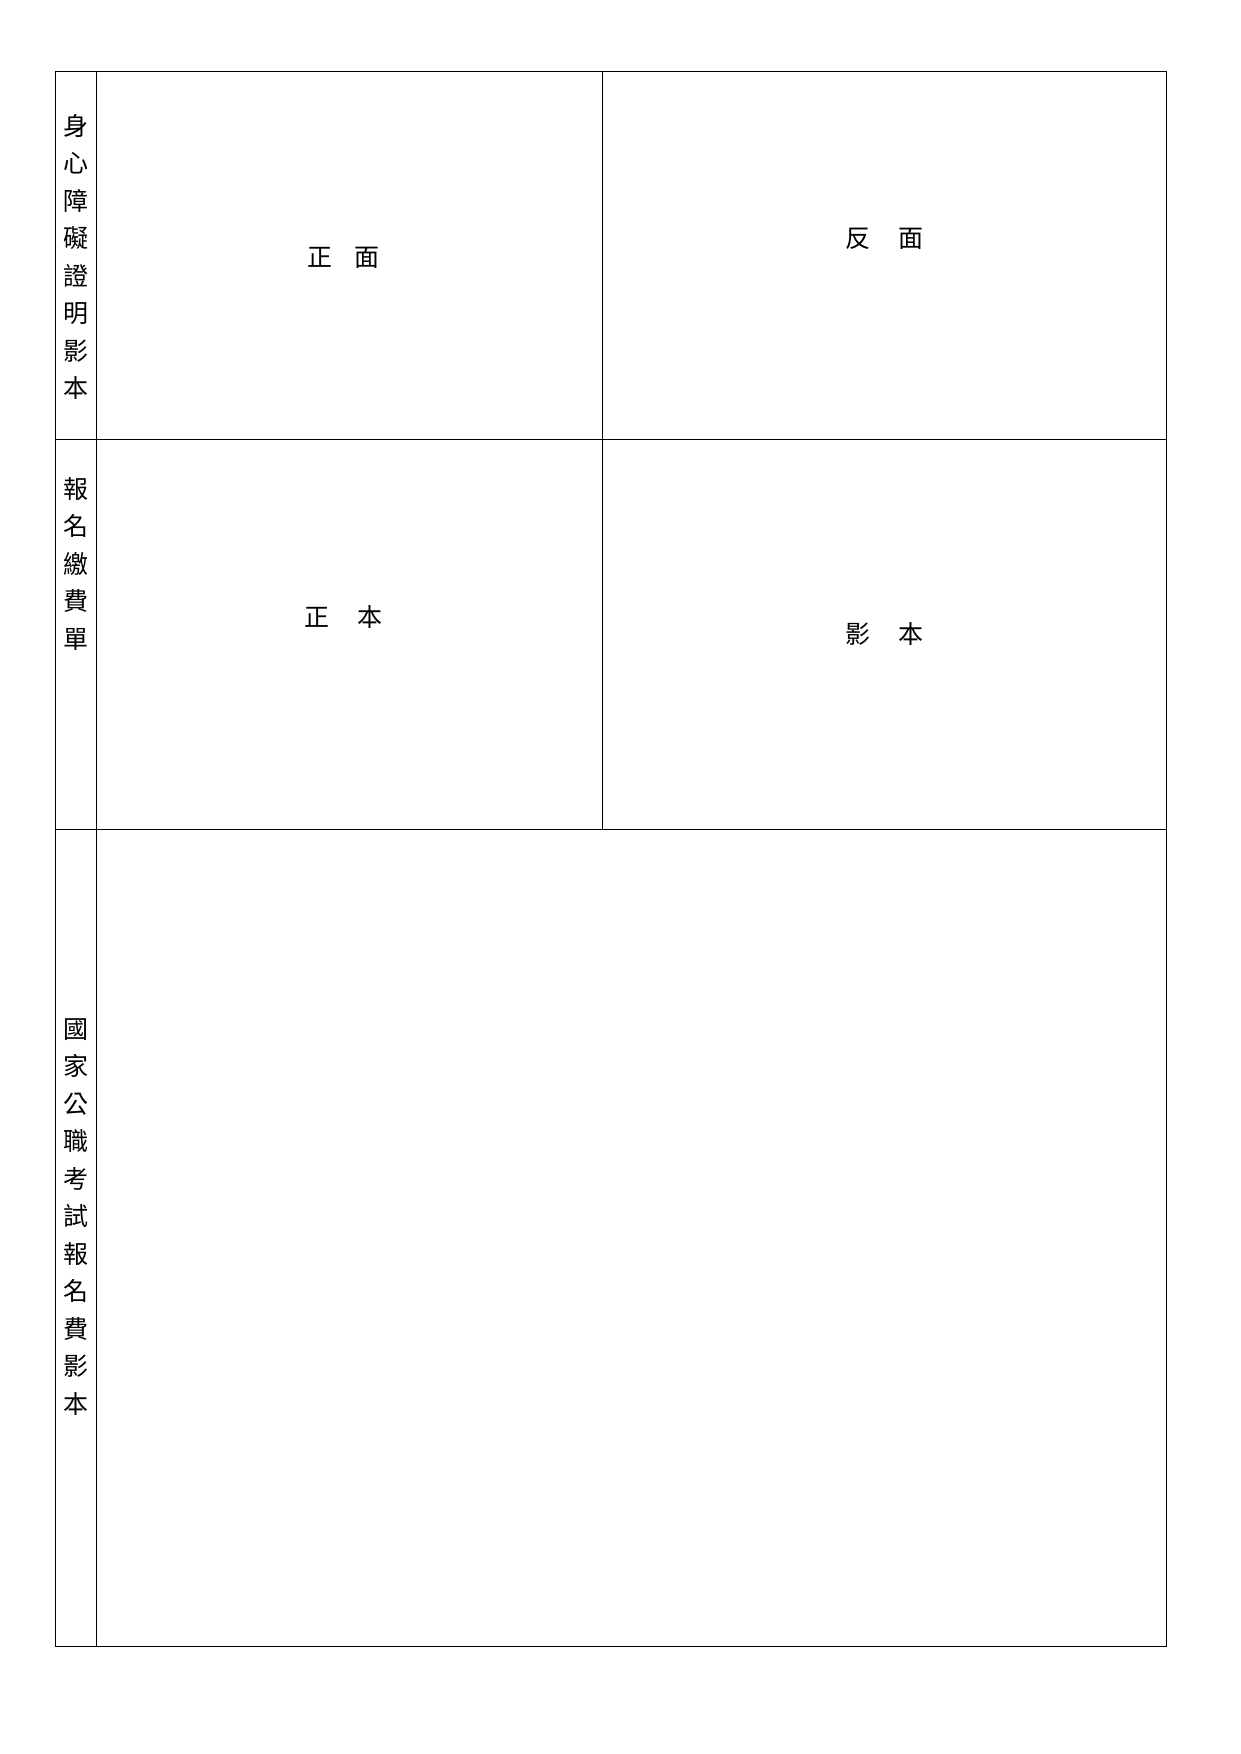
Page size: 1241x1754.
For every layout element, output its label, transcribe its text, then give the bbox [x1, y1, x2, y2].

table_cell 身心障礙證明影本 [56, 72, 96, 439]
table_cell 反 面 [603, 72, 1166, 439]
table_cell 國家公職考試報名費影本 [56, 830, 96, 1646]
table_cell 報 名 繳 費 單 [56, 440, 96, 829]
table_cell 影 本 [603, 440, 1166, 829]
table_cell [97, 830, 1166, 1646]
table_cell 正 面 [97, 72, 602, 439]
table_cell 正 本 [97, 440, 602, 829]
